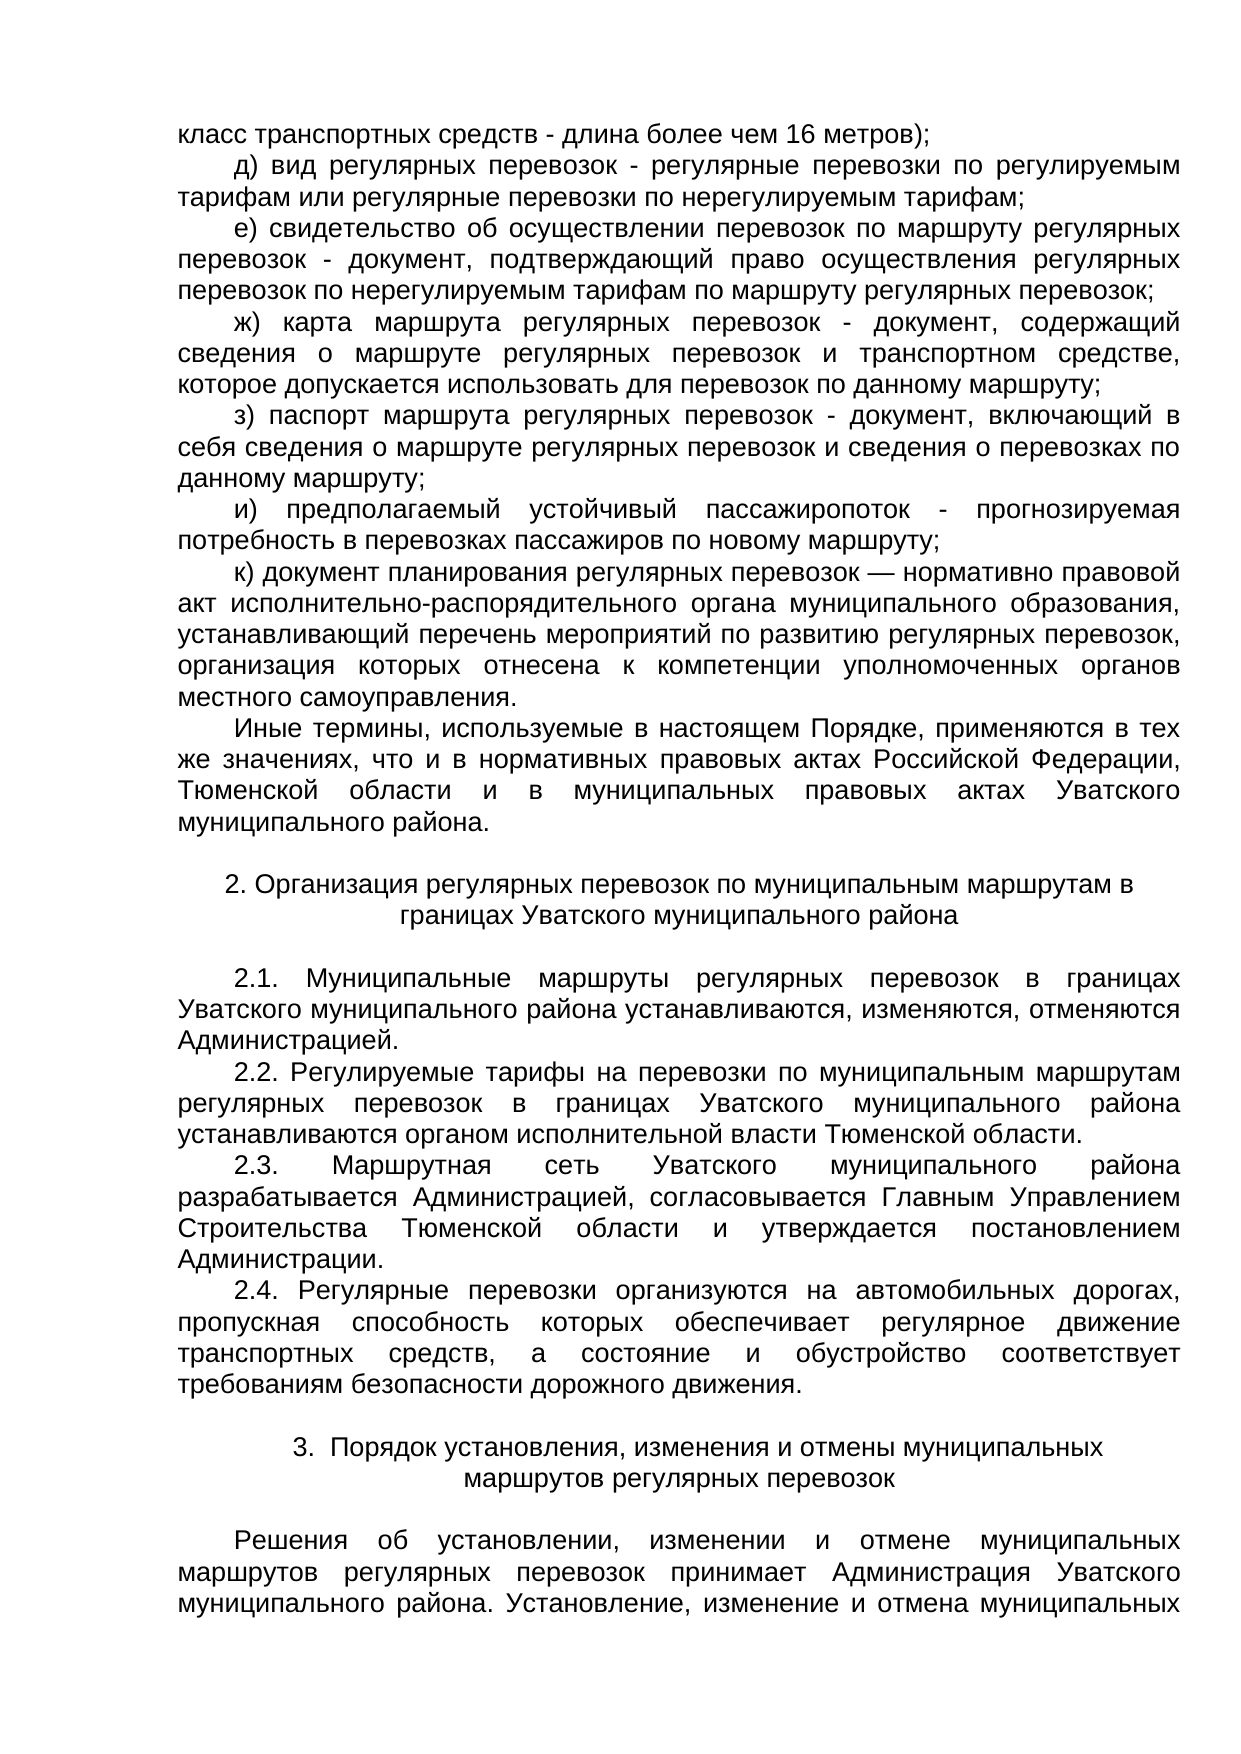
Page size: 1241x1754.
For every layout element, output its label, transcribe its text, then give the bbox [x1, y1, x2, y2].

text з) паспорт маршрута регулярных перевозок - документ, включающий в себя сведения о маршруте регулярных перевозок и сведения о перевозках по данному маршруту; [177, 399, 1181, 493]
text ж) карта маршрута регулярных перевозок - документ, содержащий сведения о маршруте регулярных перевозок и транспортном средстве, которое допускается использовать для перевозок по данному маршруту; [177, 306, 1181, 399]
text Иные термины, используемые в настоящем Порядке, применяются в тех же значениях, что и в нормативных правовых актах Российской Федерации, Тюменской области и в муниципальных правовых актах Уватского муниципального района. [177, 712, 1181, 837]
text 2. Организация регулярных перевозок по муниципальным маршрутам в границах Уватского муниципального района [177, 868, 1181, 931]
list Порядок установления, изменения и отмены муниципальных [215, 1431, 1181, 1462]
text д) вид регулярных перевозок - регулярные перевозки по регулируемым тарифам или регулярные перевозки по нерегулируемым тарифам; [177, 149, 1181, 212]
text к) документ планирования регулярных перевозок — нормативно правовой акт исполнительно-распорядительного органа муниципального образования, устанавливающий перечень мероприятий по развитию регулярных перевозок, организация которых отнесена к компетенции уполномоченных органов местного самоуправления. [177, 556, 1181, 712]
text класс транспортных средств - длина более чем 16 метров); [177, 118, 1181, 149]
text Решения об установлении, изменении и отмене муниципальных маршрутов регулярных перевозок принимает Администрация Уватского муниципального района. Установление, изменение и отмена муниципальных [177, 1524, 1181, 1618]
text 2.3. Маршрутная сеть Уватского муниципального района разрабатывается Администрацией, согласовывается Главным Управлением Строительства Тюменской области и утверждается постановлением Администрации. [177, 1149, 1181, 1274]
text 2.1. Муниципальные маршруты регулярных перевозок в границах Уватского муниципального района устанавливаются, изменяются, отменяются Администрацией. [177, 962, 1181, 1056]
text и) предполагаемый устойчивый пассажиропоток - прогнозируемая потребность в перевозках пассажиров по новому маршруту; [177, 493, 1181, 556]
text е) свидетельство об осуществлении перевозок по маршруту регулярных перевозок - документ, подтверждающий право осуществления регулярных перевозок по нерегулируемым тарифам по маршруту регулярных перевозок; [177, 212, 1181, 306]
text 2.2. Регулируемые тарифы на перевозки по муниципальным маршрутам регулярных перевозок в границах Уватского муниципального района устанавливаются органом исполнительной власти Тюменской области. [177, 1056, 1181, 1149]
list маршрутов регулярных перевозок [177, 1462, 1181, 1493]
text 2.4. Регулярные перевозки организуются на автомобильных дорогах, пропускная способность которых обеспечивает регулярное движение транспортных средств, а состояние и обустройство соответствует требованиям безопасности дорожного движения. [177, 1274, 1181, 1399]
